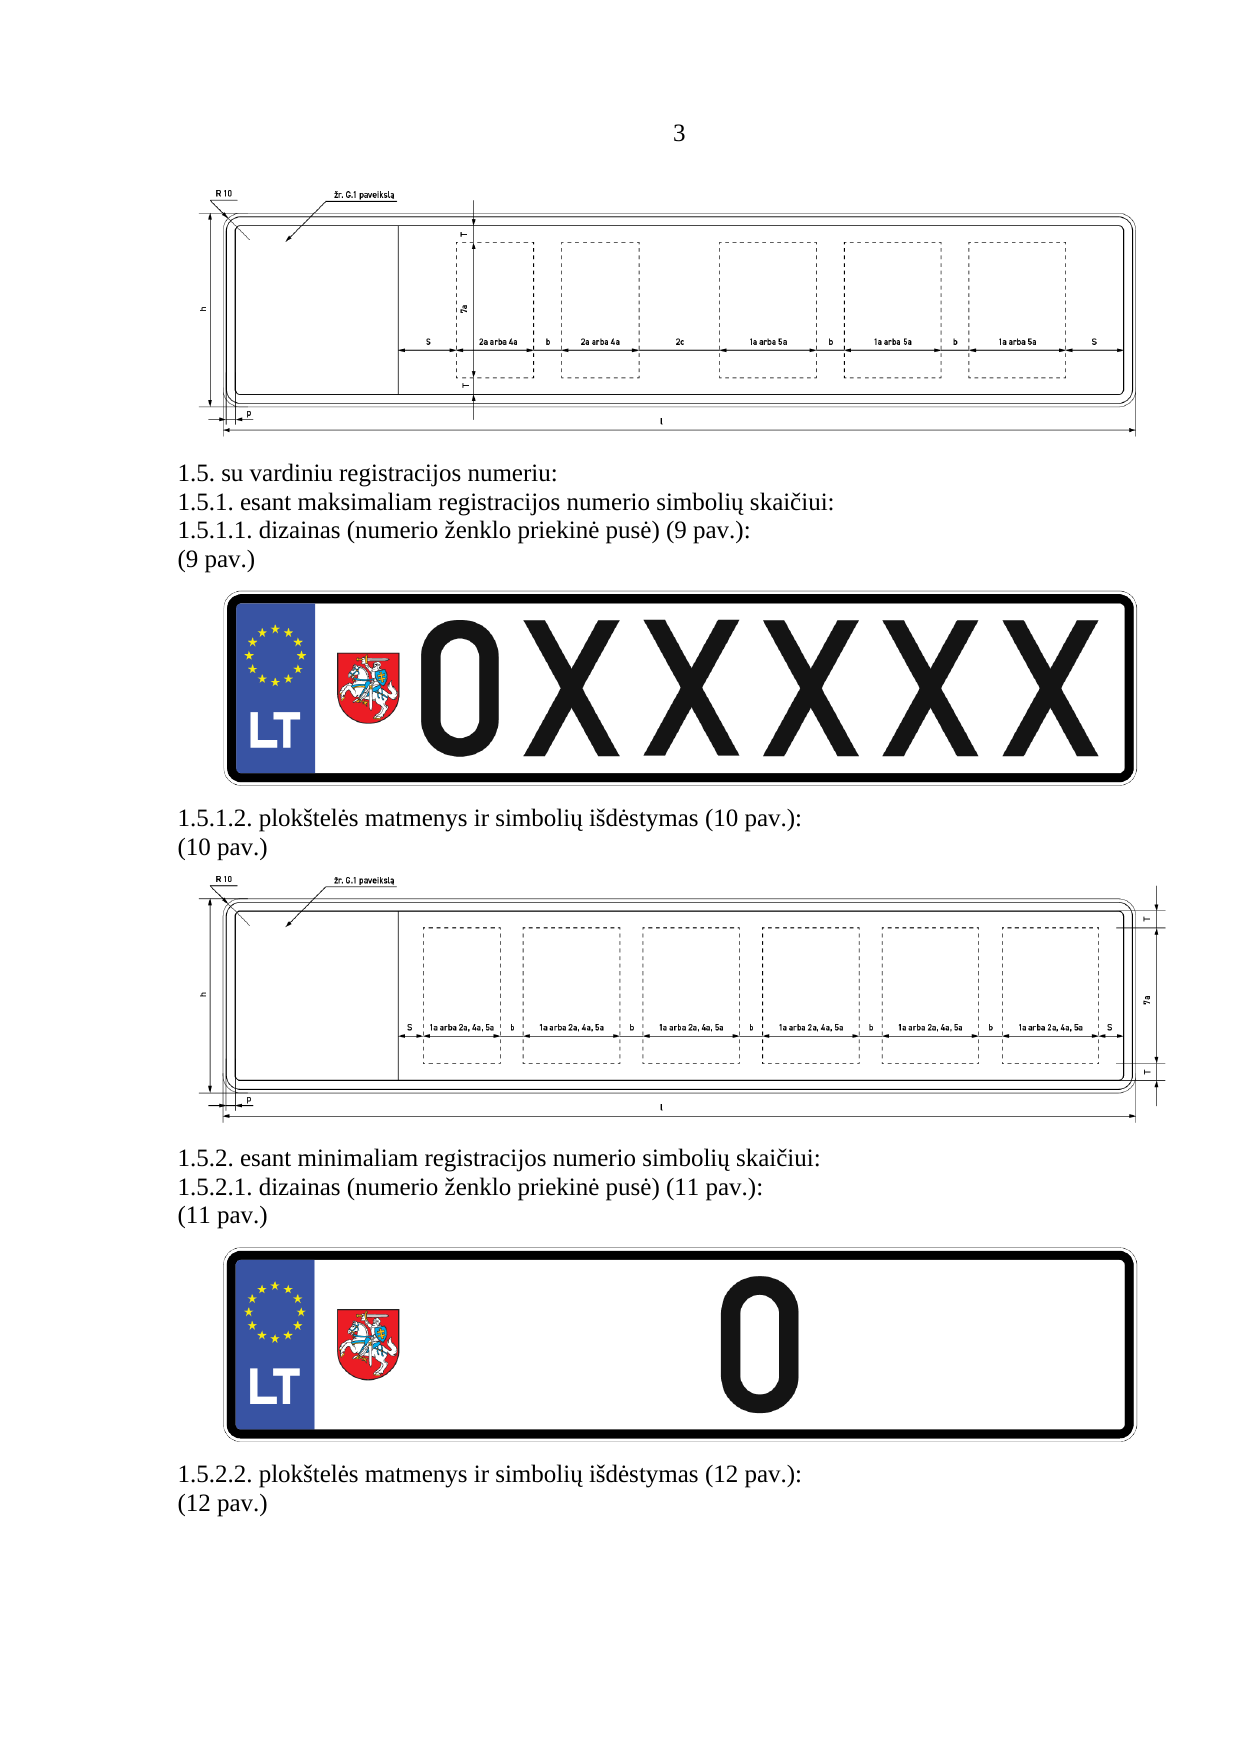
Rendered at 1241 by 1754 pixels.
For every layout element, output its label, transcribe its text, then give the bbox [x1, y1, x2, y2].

text 1.5.1.1. dizainas (numerio ženklo priekinė pusė) (9 pav.): [177, 515, 1181, 544]
text 1.5.1.2. plokštelės matmenys ir simbolių išdėstymas (10 pav.): [177, 803, 1181, 832]
text 1.5.2.1. dizainas (numerio ženklo priekinė pusė) (11 pav.): [177, 1172, 1181, 1201]
text 1.5.2.2. plokštelės matmenys ir simbolių išdėstymas (12 pav.): [177, 1459, 1181, 1488]
text 1.5.1. esant maksimaliam registracijos numerio simbolių skaičiui: [177, 487, 1181, 515]
text 1.5. su vardiniu registracijos numeriu: [177, 458, 1181, 487]
text (12 pav.) [177, 1488, 1181, 1517]
text 1.5.2. esant minimaliam registracijos numerio simbolių skaičiui: [177, 1144, 1181, 1172]
text (11 pav.) [177, 1201, 1181, 1229]
text (10 pav.) [177, 832, 1181, 860]
text (9 pav.) [177, 544, 1181, 573]
